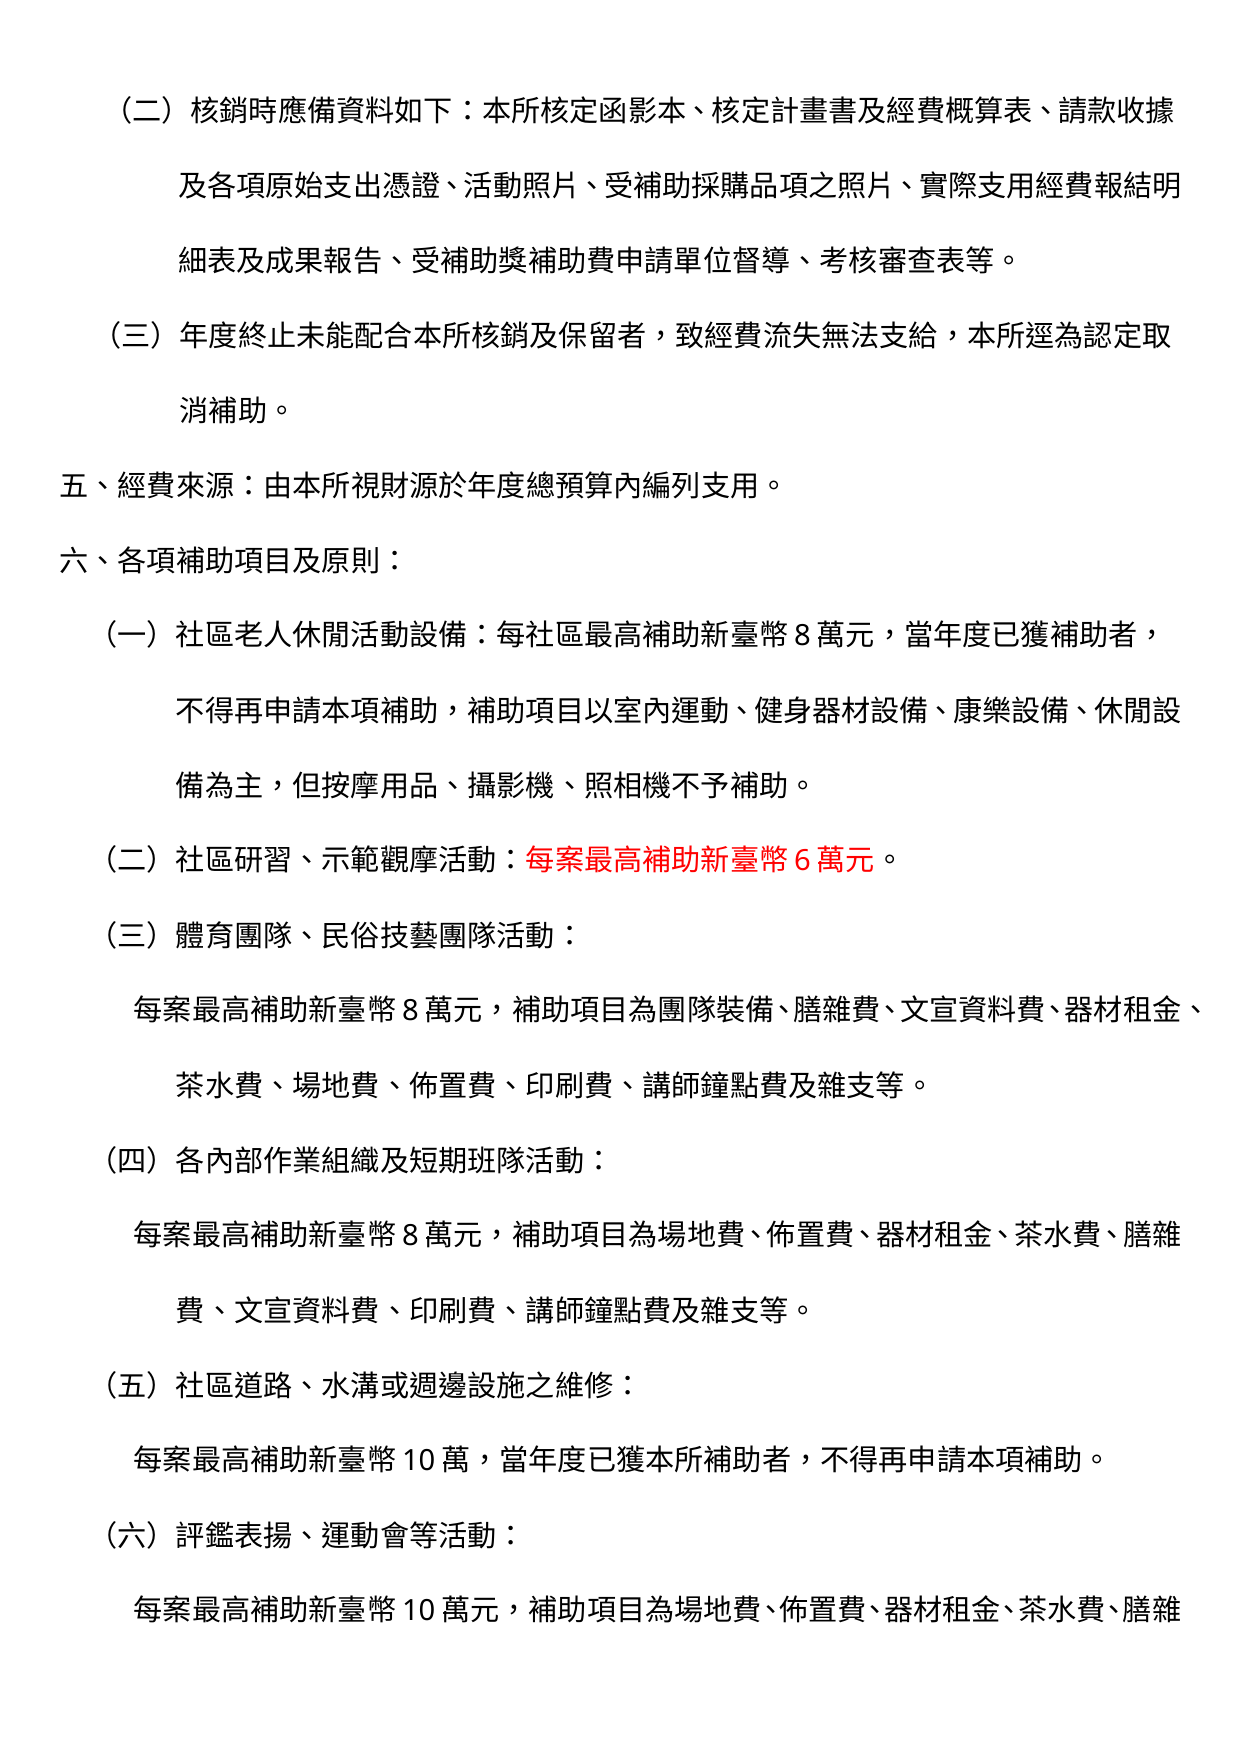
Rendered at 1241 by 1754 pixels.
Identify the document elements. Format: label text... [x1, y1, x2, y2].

text 五、經費來源：由本所視財源於年度總預算內編列支用。 [59, 446, 1181, 521]
text 六、各項補助項目及原則： [59, 521, 1181, 596]
text （二）核銷時應備資料如下：本所核定函影本、核定計畫書及經費概算表、請款收據 及各項原始支出憑證、活動照片、受補助採購品項之照片、實際支用經費報結明細表及成果報告、受補助獎補助費申請單位督導、考核審查表等。 [103, 71, 1181, 296]
text （一）社區老人休閒活動設備：每社區最高補助新臺幣8萬元，當年度已獲補助者，不得再申請本項補助，補助項目以室內運動、健身器材設備、康樂設備、休閒設備為主，但按摩用品、攝影機、照相機不予補助。 [88, 596, 1181, 821]
text 每案最高補助新臺幣10萬，當年度已獲本所補助者，不得再申請本項補助。 [88, 1421, 1181, 1496]
text （三）體育團隊、民俗技藝團隊活動： [88, 896, 1181, 971]
text （五）社區道路、水溝或週邊設施之維修： [88, 1346, 1181, 1421]
text （二）社區研習、示範觀摩活動：每案最高補助新臺幣6萬元。 [88, 821, 1181, 896]
text （四）各內部作業組織及短期班隊活動： [88, 1121, 1181, 1196]
text 每案最高補助新臺幣10萬元，補助項目為場地費、佈置費、器材租金、茶水費、膳雜 [88, 1571, 1181, 1646]
text （六）評鑑表揚、運動會等活動： [88, 1496, 1181, 1571]
text 每案最高補助新臺幣8萬元，補助項目為團隊裝備、膳雜費、文宣資料費、器材租金、茶水費、場地費、佈置費、印刷費、講師鐘點費及雜支等。 [88, 971, 1181, 1121]
text 每案最高補助新臺幣8萬元，補助項目為場地費、佈置費、器材租金、茶水費、膳雜費、文宣資料費、印刷費、講師鐘點費及雜支等。 [88, 1196, 1181, 1346]
text （三）年度終止未能配合本所核銷及保留者，致經費流失無法支給，本所逕為認定取消補助。 [92, 296, 1181, 446]
